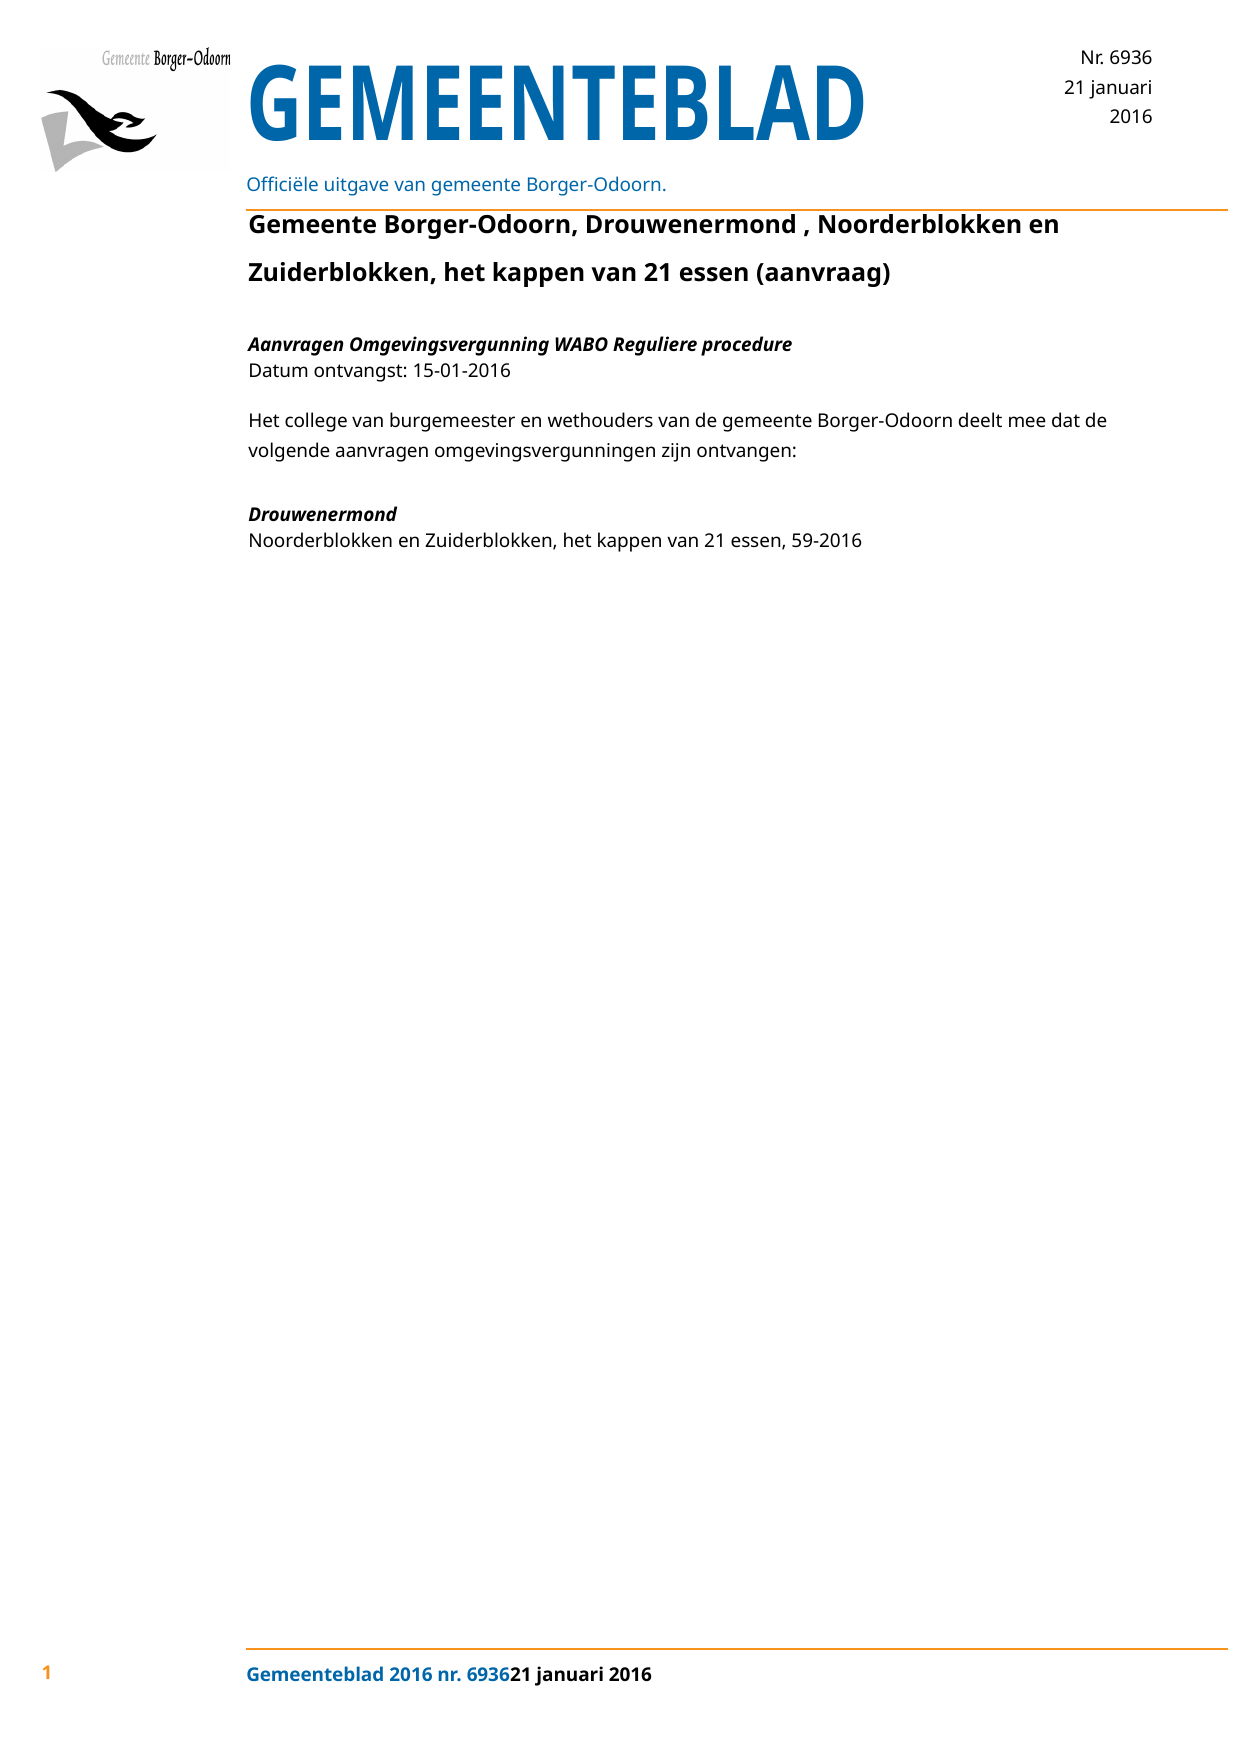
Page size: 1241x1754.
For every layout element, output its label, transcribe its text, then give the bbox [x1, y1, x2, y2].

text Gemeente Borger-Odoorn, Drouwenermond , Noorderblokken en Zuiderblokken, het kappen van 21 essen (aanvraag) [248, 211, 1152, 288]
text Drouwenermond [248, 501, 1152, 527]
text Noorderblokken en Zuiderblokken, het kappen van 21 essen, 59-2016 [248, 527, 1152, 553]
text Aanvragen Omgevingsvergunning WABO Reguliere procedure [248, 331, 1152, 357]
text Het college van burgemeester en wethouders van de gemeente Borger-Odoorn deelt mee dat de volgende aanvragen omgevingsvergunningen zijn ontvangen: [248, 408, 1152, 463]
picture [41, 47, 231, 172]
text Datum ontvangst: 15-01-2016 [248, 357, 1152, 383]
